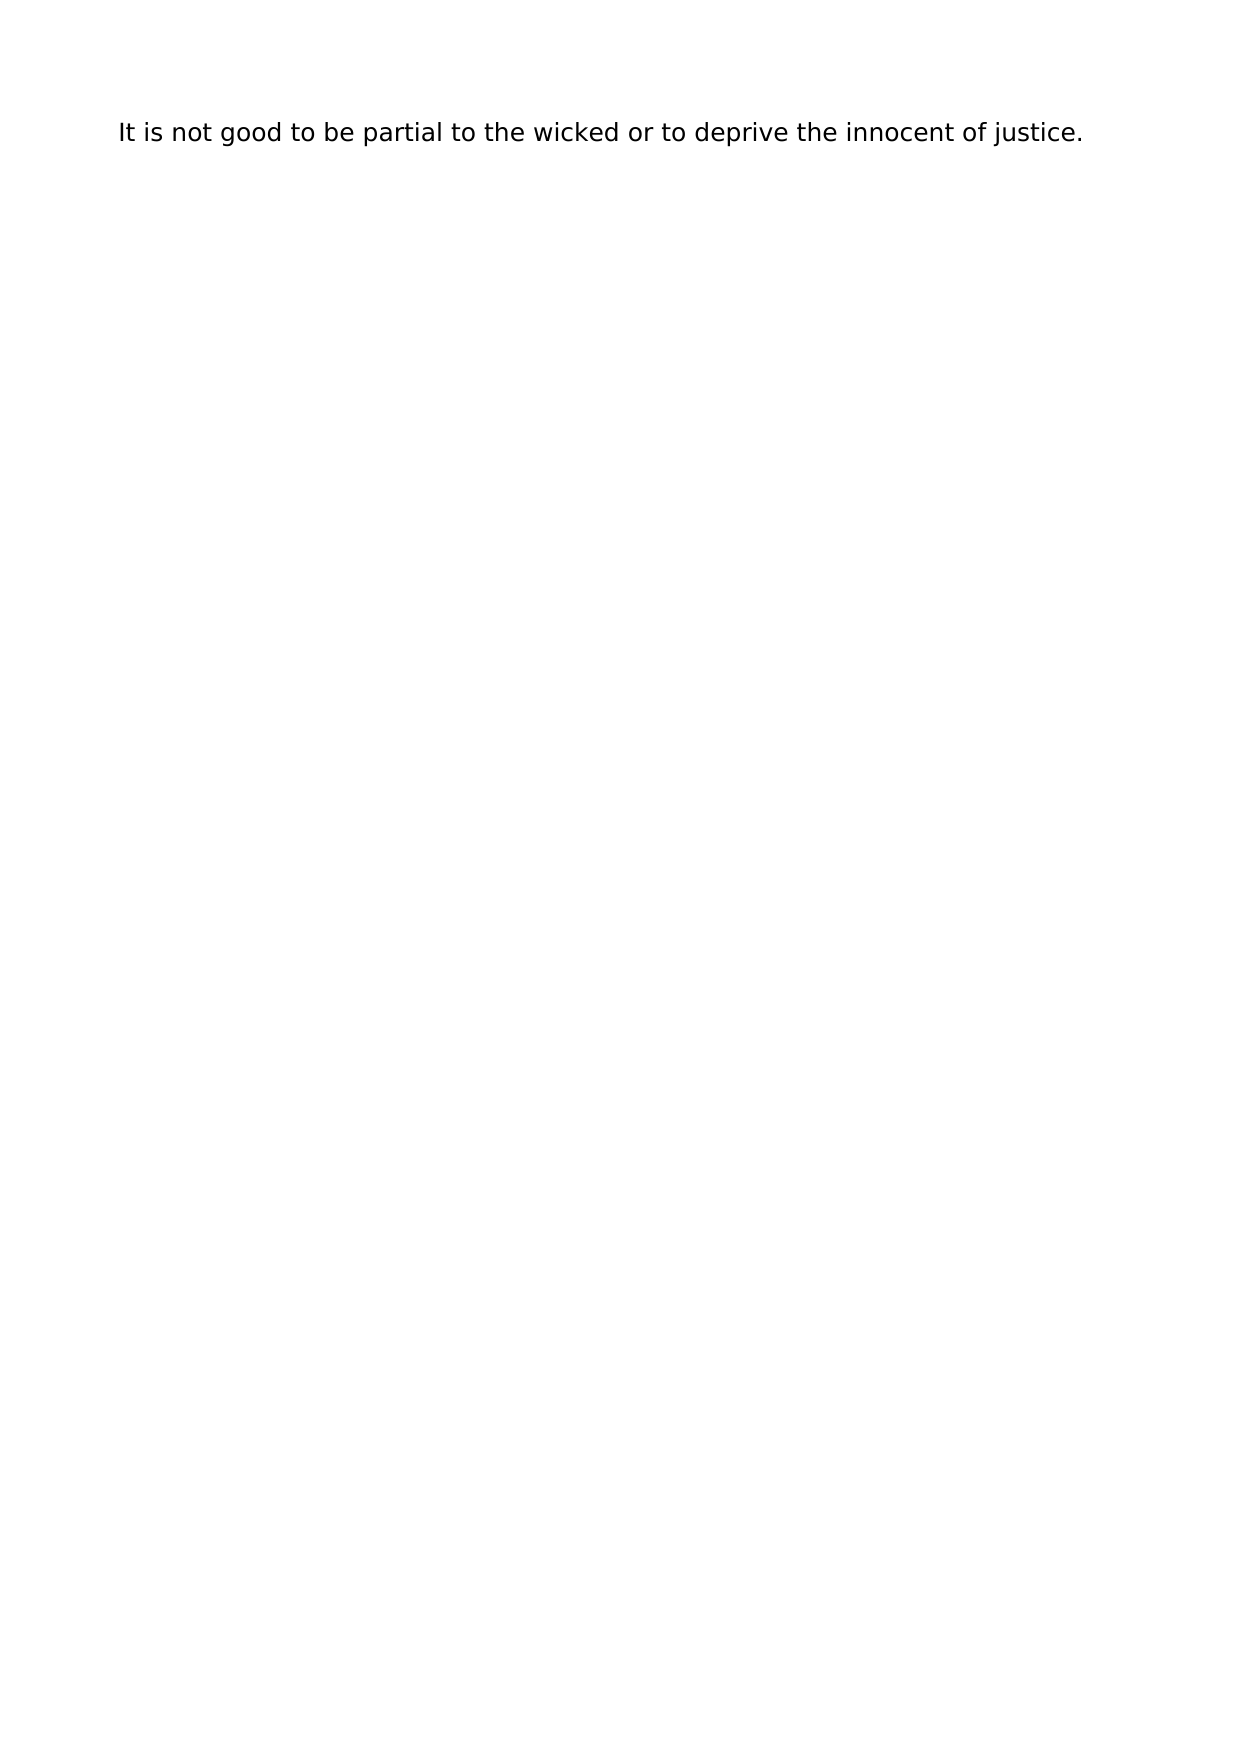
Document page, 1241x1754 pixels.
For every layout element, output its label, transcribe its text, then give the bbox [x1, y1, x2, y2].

text It is not good to be partial to the wicked or to deprive the innocent of justice. [118, 118, 1122, 147]
